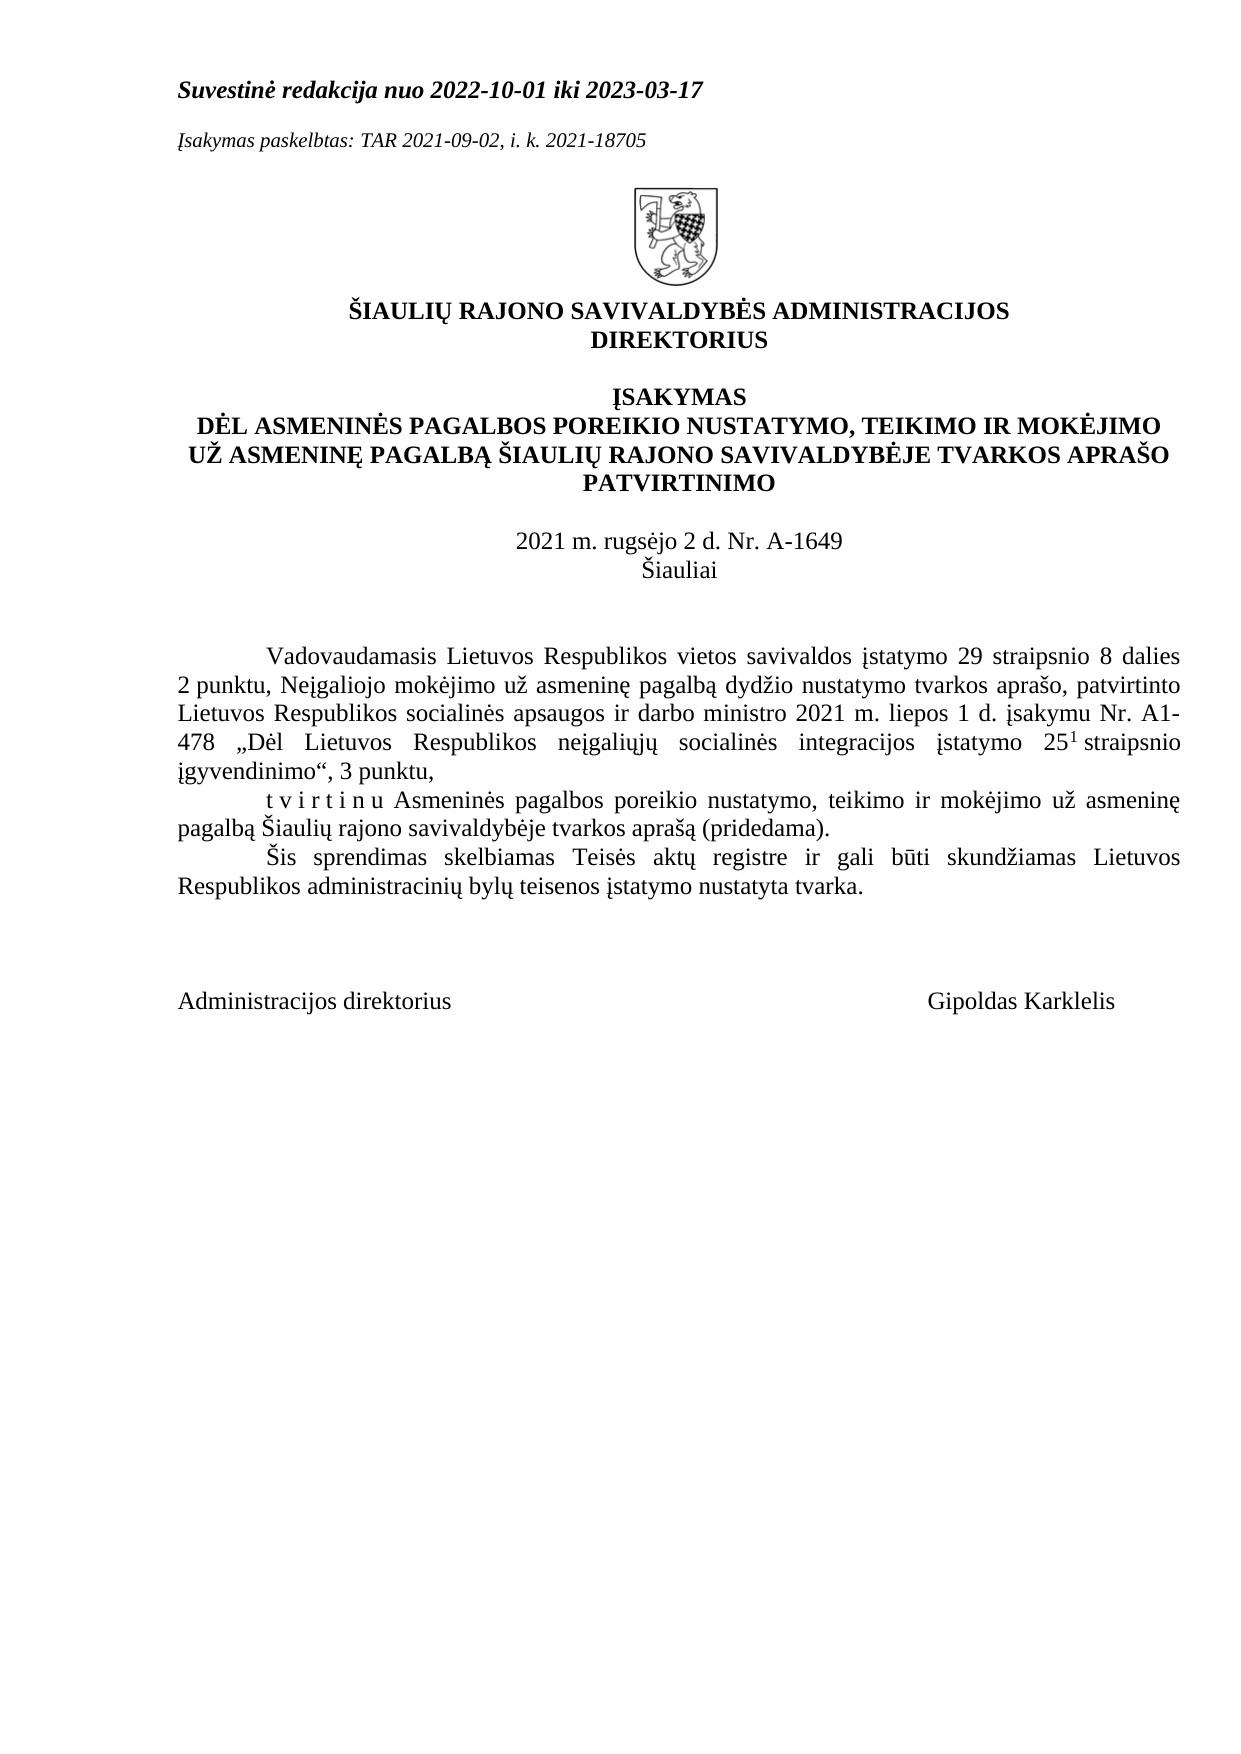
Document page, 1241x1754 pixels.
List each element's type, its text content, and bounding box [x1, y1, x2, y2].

text Šiauliai [177, 555, 1181, 583]
text DIREKTORIUS [177, 325, 1181, 353]
text ŠIAULIŲ RAJONO SAVIVALDYBĖS ADMINISTRACIJOS [177, 296, 1181, 325]
text Šis sprendimas skelbiamas Teisės aktų registre ir gali būti skundžiamas Lietuvos Respublikos administracinių bylų teisenos įstatymo nustatyta tvarka. [177, 842, 1181, 900]
text Įsakymas paskelbtas: TAR 2021-09-02, i. k. 2021-18705 [177, 128, 1181, 152]
text t v i r t i n u Asmeninės pagalbos poreikio nustatymo, teikimo ir mokėjimo už asmeninę pagalbą Šiaulių rajono savivaldybėje tvarkos aprašą (pridedama). [177, 785, 1181, 842]
text Suvestinė redakcija nuo 2022-10-01 iki 2023-03-17 [177, 75, 1181, 104]
text Vadovaudamasis Lietuvos Respublikos vietos savivaldos įstatymo 29 straipsnio 8 dalies 2 punktu, Neįgaliojo mokėjimo už asmeninę pagalbą dydžio nustatymo tvarkos aprašo, patvirtinto Lietuvos Respublikos socialinės apsaugos ir darbo ministro 2021 m. liepos 1 d. įsakymu Nr. A1-478 „Dėl Lietuvos Respublikos neįgaliųjų socialinės integracijos įstatymo 251 straipsnio įgyvendinimo“, 3 punktu, [177, 641, 1181, 785]
text Administracijos direktorius Gipoldas Karklelis [177, 986, 1181, 1015]
text DĖL ASMENINĖS PAGALBOS POREIKIO NUSTATYMO, TEIKIMO IR MOKĖJIMO UŽ ASMENINĘ PAGALBĄ ŠIAULIŲ RAJONO SAVIVALDYBĖJE TVARKOS APRAŠO PATVIRTINIMO [177, 411, 1181, 497]
text ĮSAKYMAS [177, 382, 1181, 411]
text 2021 m. rugsėjo 2 d. Nr. A-1649 [177, 526, 1181, 555]
